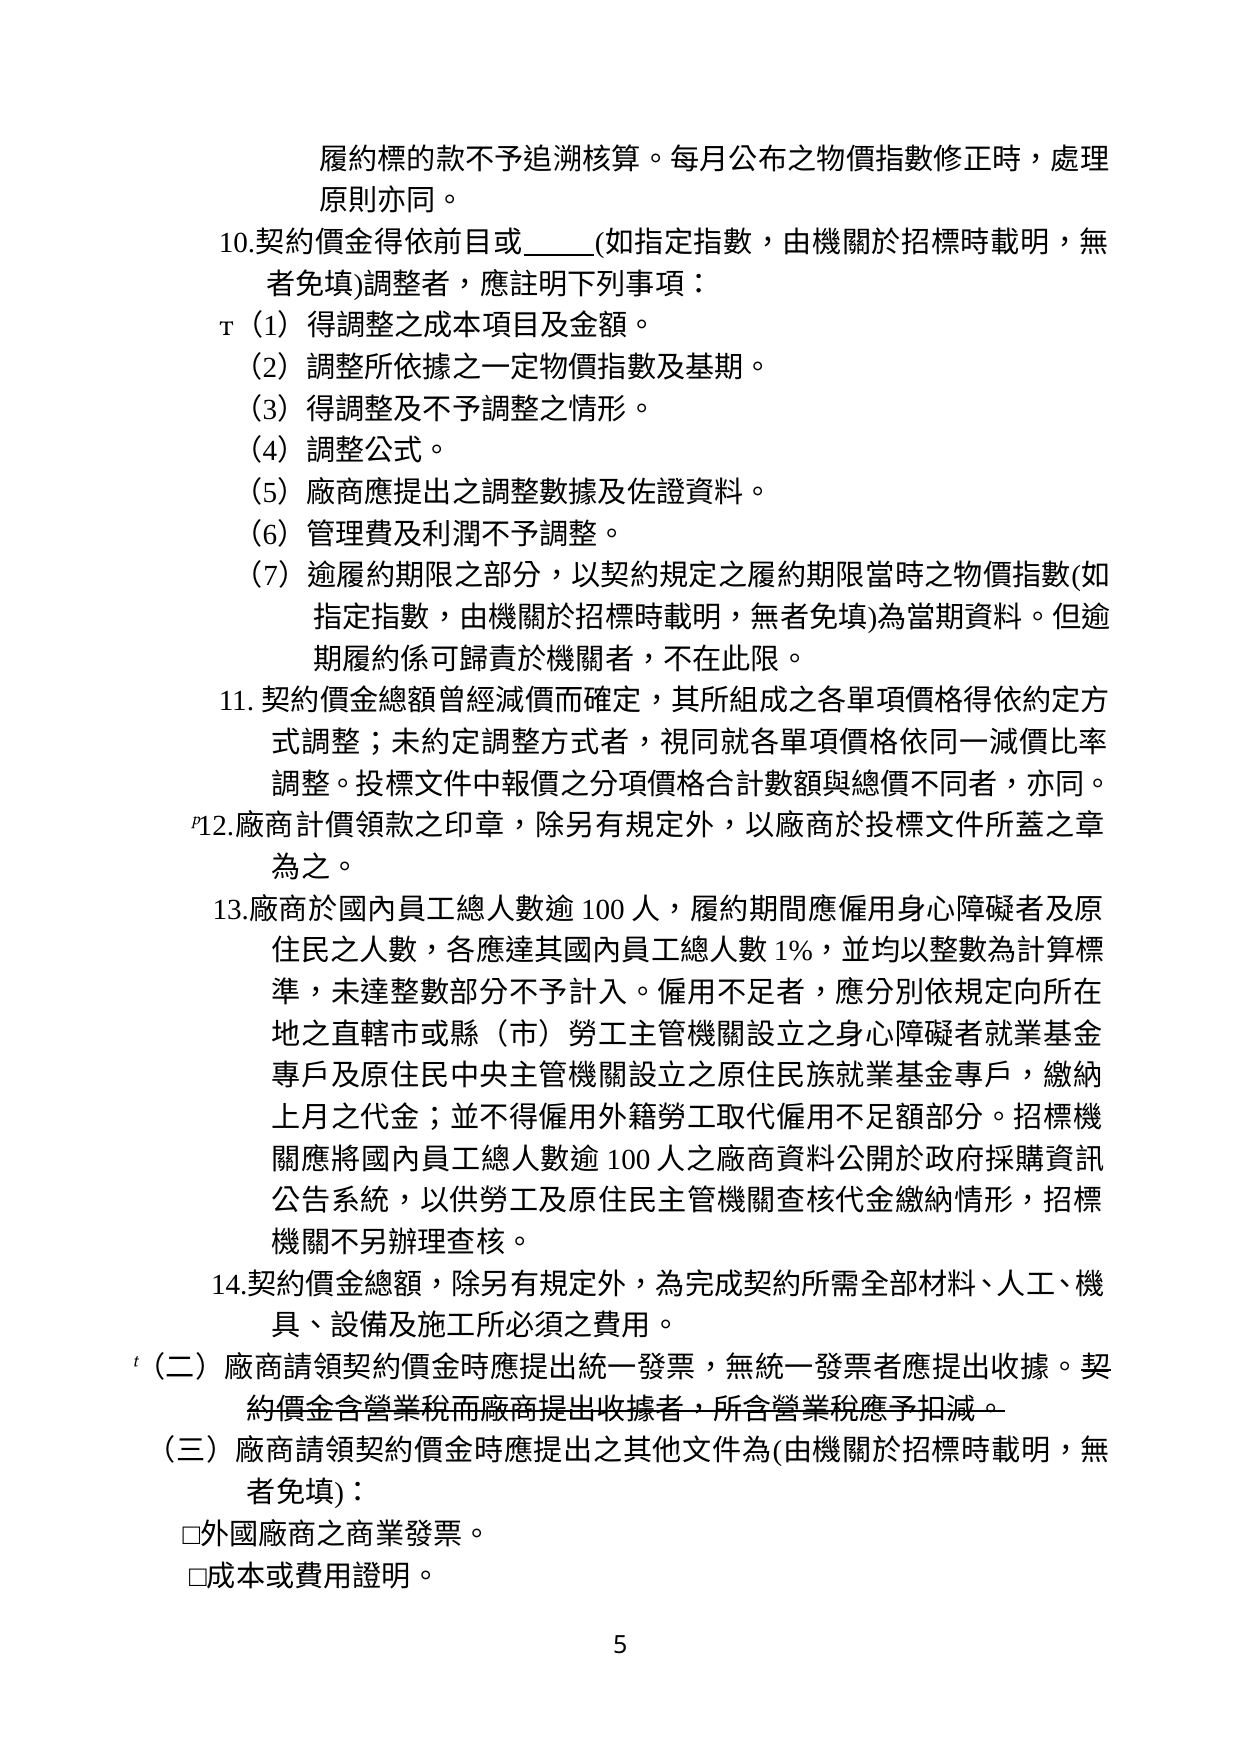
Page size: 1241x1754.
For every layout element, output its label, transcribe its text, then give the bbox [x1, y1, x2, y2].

text （二）廠商請領契約價金時應提出統一發票，無統一發票者應提出收據。契約價金含營業稅而廠商提出收據者，所含營業稅應予扣減。 [130, 1344, 1110, 1427]
text 13.廠商於國內員工總人數逾100人，履約期間應僱用身心障礙者及原住民之人數，各應達其國內員工總人數1%，並均以整數為計算標準，未達整數部分不予計入。僱用不足者，應分別依規定向所在地之直轄市或縣（市）勞工主管機關設立之身心障礙者就業基金專戶及原住民中央主管機關設立之原住民族就業基金專戶，繳納上月之代金；並不得僱用外籍勞工取代僱用不足額部分。招標機關應將國內員工總人數逾100人之廠商資料公開於政府採購資訊公告系統，以供勞工及原住民主管機關查核代金繳納情形，招標機關不另辦理查核。 [189, 886, 1104, 1261]
text （三）廠商請領契約價金時應提出之其他文件為(由機關於招標時載明，無者免填)： [130, 1427, 1110, 1511]
text □外國廠商之商業發票。 [159, 1511, 1110, 1552]
text （7）逾履約期限之部分，以契約規定之履約期限當時之物價指數(如指定指數，由機關於招標時載明，無者免填)為當期資料。但逾期履約係可歸責於機關者，不在此限。 [218, 552, 1110, 677]
text 14.契約價金總額，除另有規定外，為完成契約所需全部材料、人工、機具、設備及施工所必須之費用。 [189, 1261, 1104, 1344]
text 履約標的款不予追溯核算。每月公布之物價指數修正時，處理原則亦同。 [189, 136, 1110, 219]
text （3）得調整及不予調整之情形。 [218, 386, 1110, 427]
text □成本或費用證明。 [189, 1552, 1104, 1595]
text （4）調整公式。 [218, 427, 1110, 469]
text （5）廠商應提出之調整數據及佐證資料。 [218, 469, 1110, 511]
text （1）得調整之成本項目及金額。 [218, 302, 1110, 344]
text 11. 契約價金總額曾經減價而確定，其所組成之各單項價格得依約定方式調整；未約定調整方式者，視同就各單項價格依同一減價比率調整。投標文件中報價之分項價格合計數額與總價不同者，亦同。 [218, 677, 1110, 802]
text （2）調整所依據之一定物價指數及基期。 [218, 344, 1110, 386]
text 12.廠商計價領款之印章，除另有規定外，以廠商於投標文件所蓋之章為之。 [189, 802, 1104, 886]
text （6）管理費及利潤不予調整。 [218, 511, 1110, 552]
text 10.契約價金得依前目或 (如指定指數，由機關於招標時載明，無者免填)調整者，應註明下列事項： [218, 219, 1110, 302]
